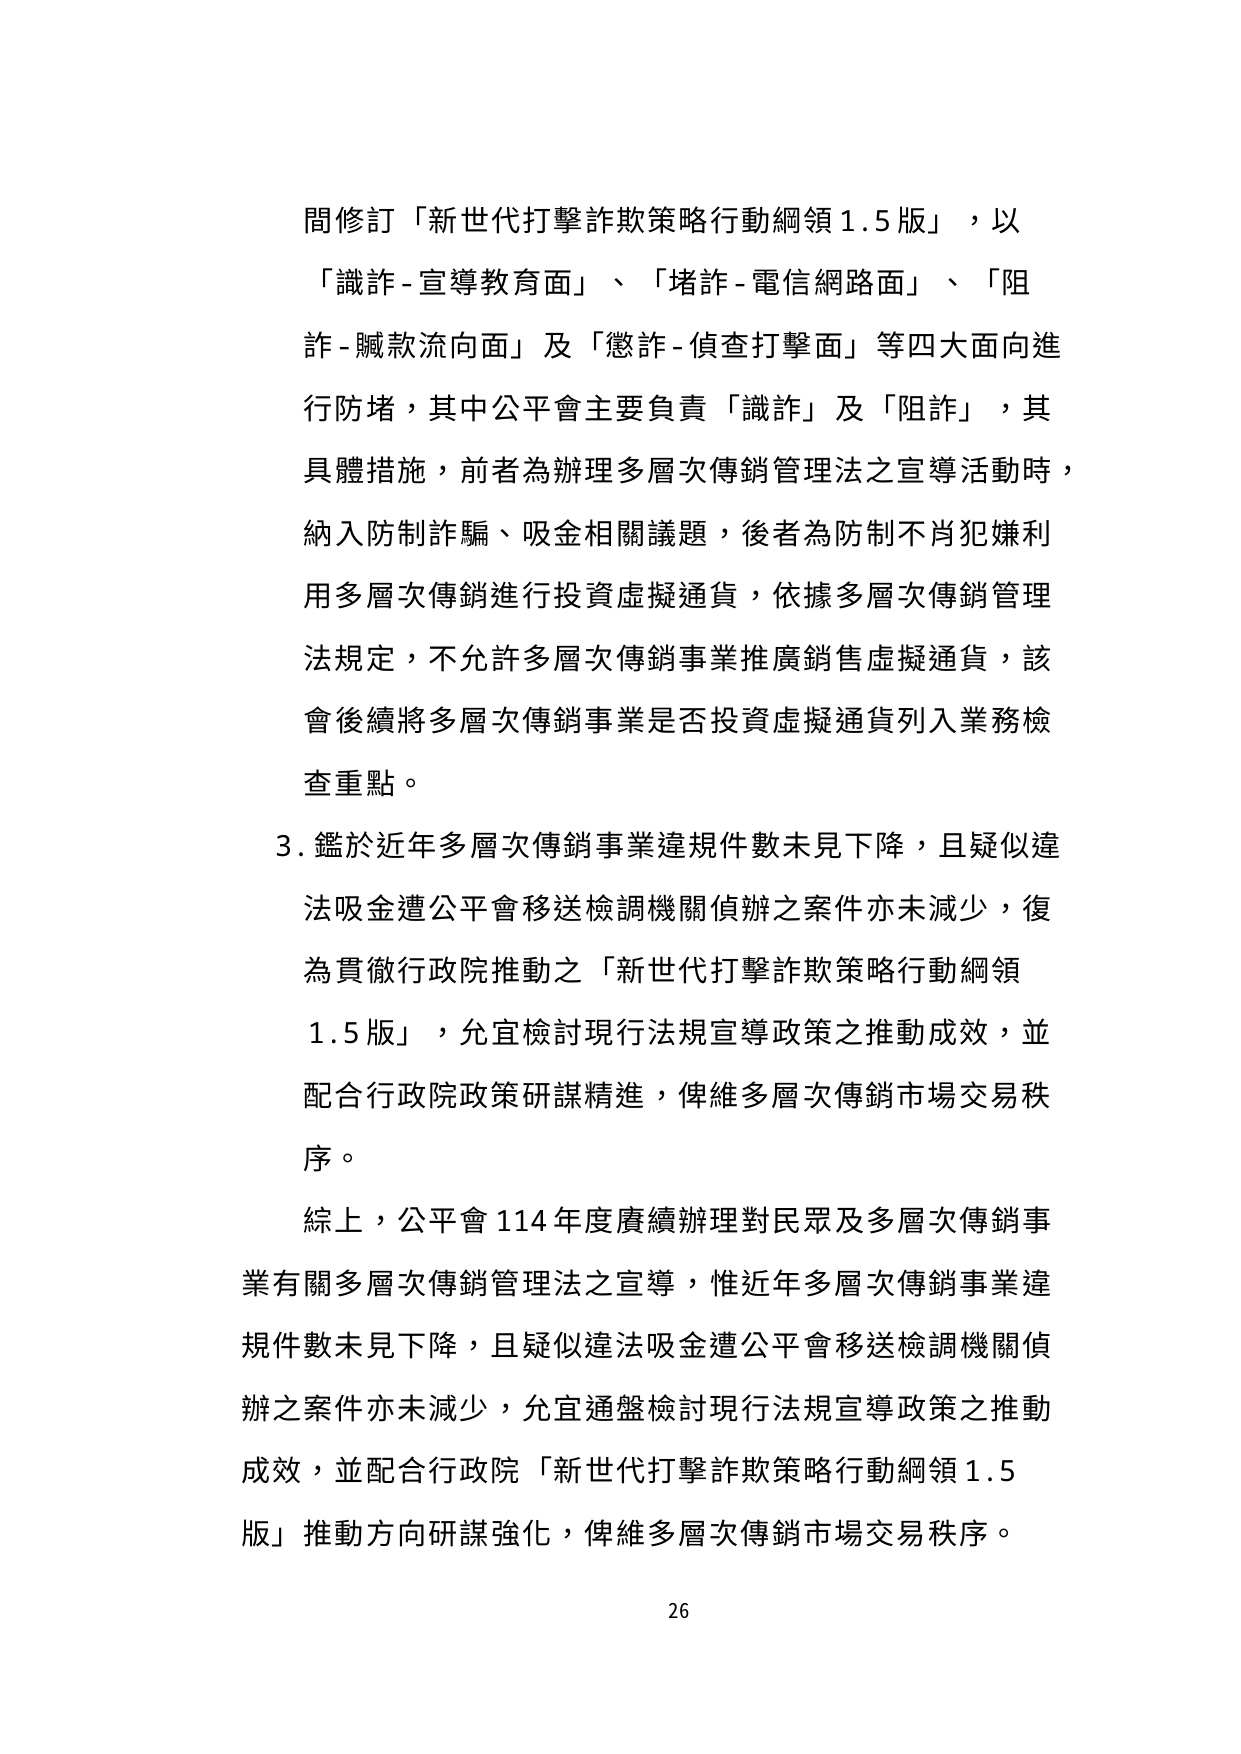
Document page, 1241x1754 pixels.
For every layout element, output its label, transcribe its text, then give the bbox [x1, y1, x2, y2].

text 3.鑑於近年多層次傳銷事業違規件數未見下降，且疑似違法吸金遭公平會移送檢調機關偵辦之案件亦未減少，復為貫徹行政院推動之「新世代打擊詐欺策略行動綱領1.5版」，允宜檢討現行法規宣導政策之推動成效，並配合行政院政策研謀精進，俾維多層次傳銷市場交易秩序。 [266, 802, 1063, 1177]
text 2.為展現政府打擊詐欺犯罪決心，行政院前於112年6月間修訂「新世代打擊詐欺策略行動綱領1.5版」，以「識詐-宣導教育面」、「堵詐-電信網路面」、「阻詐-贓款流向面」及「懲詐-偵查打擊面」等四大面向進行防堵，其中公平會主要負責「識詐」及「阻詐」，其具體措施，前者為辦理多層次傳銷管理法之宣導活動時，納入防制詐騙、吸金相關議題，後者為防制不肖犯嫌利用多層次傳銷進行投資虛擬通貨，依據多層次傳銷管理法規定，不允許多層次傳銷事業推廣銷售虛擬通貨，該會後續將多層次傳銷事業是否投資虛擬通貨列入業務檢查重點。 [266, 177, 1063, 802]
text 綜上，公平會114年度賡續辦理對民眾及多層次傳銷事業有關多層次傳銷管理法之宣導，惟近年多層次傳銷事業違規件數未見下降，且疑似違法吸金遭公平會移送檢調機關偵辦之案件亦未減少，允宜通盤檢討現行法規宣導政策之推動成效，並配合行政院「新世代打擊詐欺策略行動綱領1.5版」推動方向研謀強化，俾維多層次傳銷市場交易秩序。 [236, 1177, 1063, 1552]
